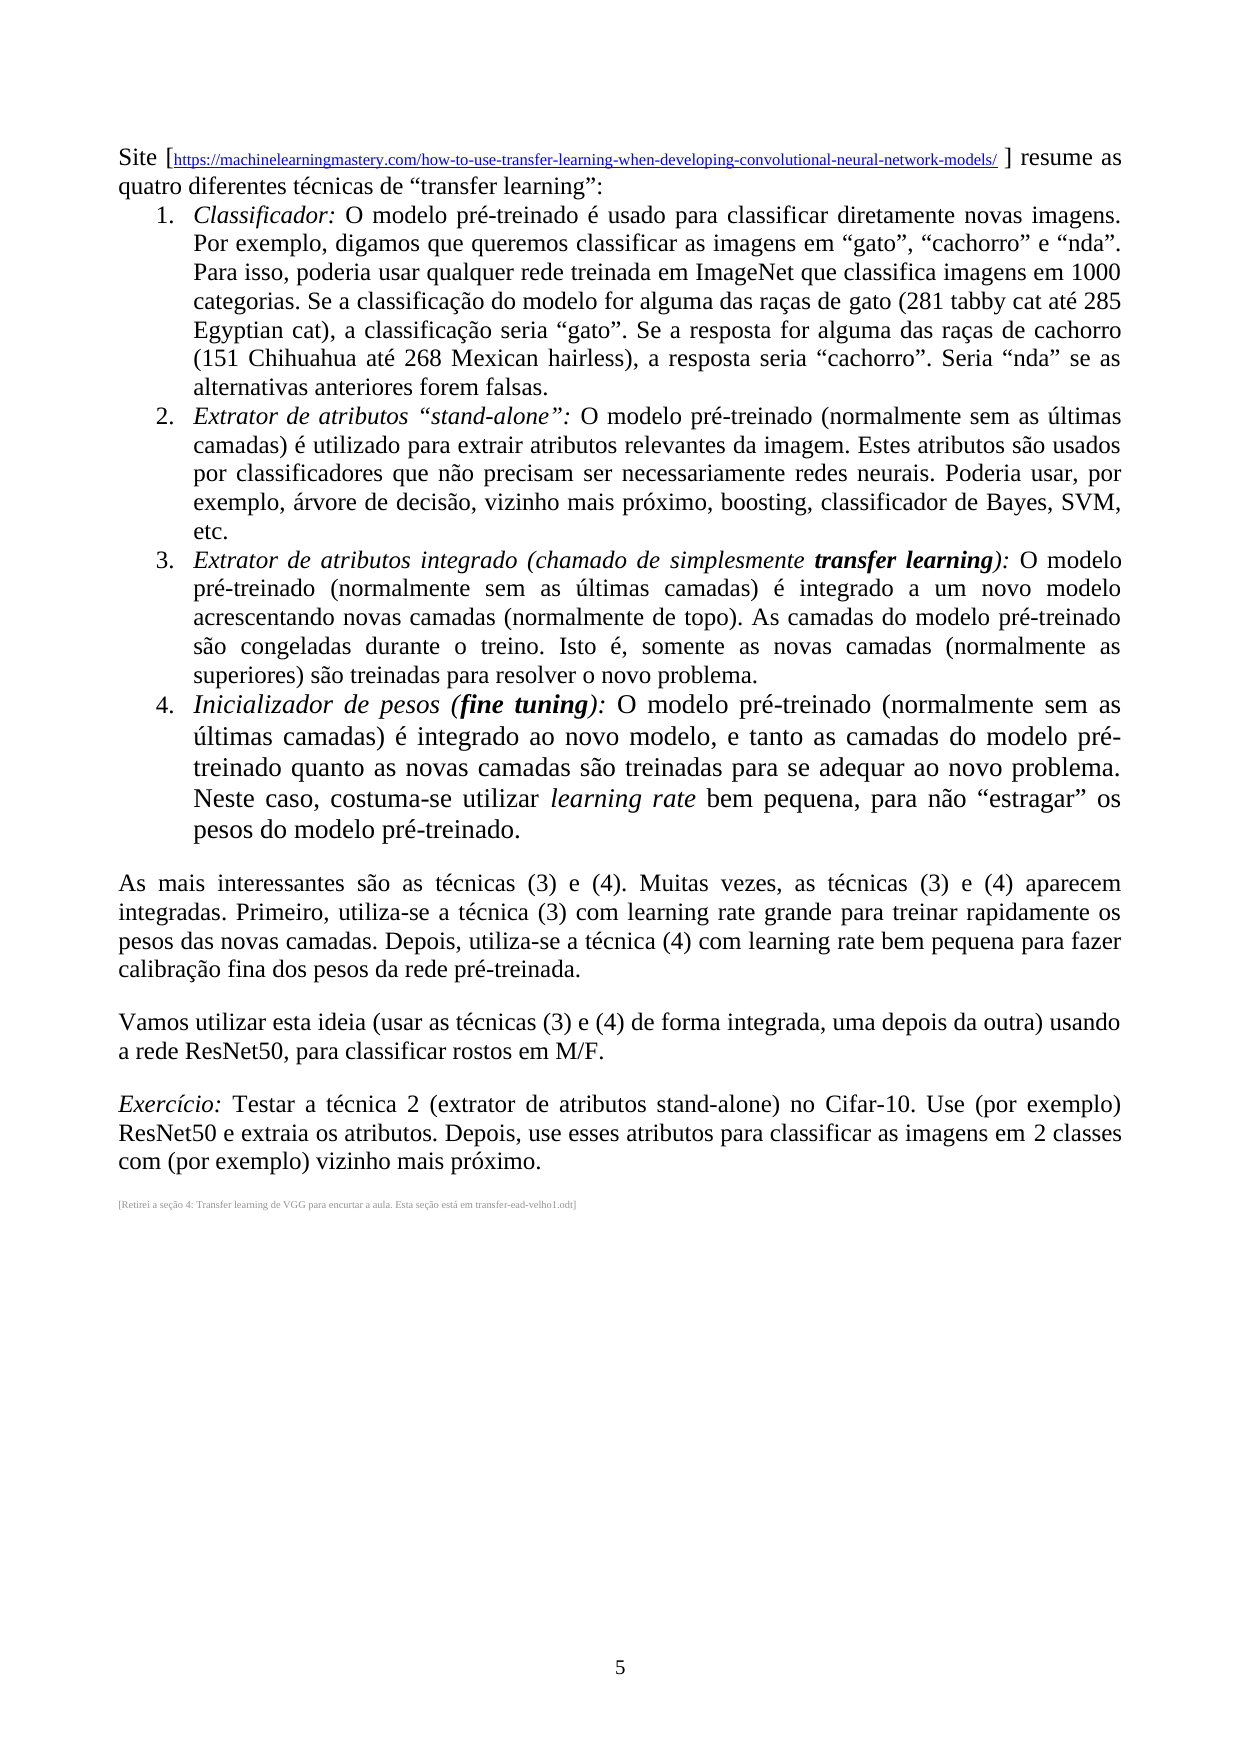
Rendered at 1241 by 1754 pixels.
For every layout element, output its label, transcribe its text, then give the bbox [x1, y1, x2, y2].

text Site [https://machinelearningmastery.com/how-to-use-transfer-learning-when-developing-convolutional-neural-network-models/ ] resume as quatro diferentes técnicas de “transfer learning”: [118, 142, 1122, 200]
list Classificador: O modelo pré-treinado é usado para classificar diretamente novas imagens. Por exemplo, digamos que queremos classificar as imagens em “gato”, “cachorro” e “nda”. Para isso, poderia usar qualquer rede treinada em ImageNet que classifica imagens em 1000 categorias. Se a classificação do modelo for alguma das raças de gato (281 tabby cat até 285 Egyptian cat), a classificação seria “gato”. Se a resposta for alguma das raças de cachorro (151 Chihuahua até 268 Mexican hairless), a resposta seria “cachorro”. Seria “nda” se as alternativas anteriores forem falsas. [156, 200, 1122, 401]
text Vamos utilizar esta ideia (usar as técnicas (3) e (4) de forma integrada, uma depois da outra) usando a rede ResNet50, para classificar rostos em M/F. [118, 1007, 1122, 1065]
text As mais interessantes são as técnicas (3) e (4). Muitas vezes, as técnicas (3) e (4) aparecem integradas. Primeiro, utiliza-se a técnica (3) com learning rate grande para treinar rapidamente os pesos das novas camadas. Depois, utiliza-se a técnica (4) com learning rate bem pequena para fazer calibração fina dos pesos da rede pré-treinada. [118, 868, 1122, 983]
text [Retirei a seção 4: Transfer learning de VGG para encurtar a aula. Esta seção está em transfer-ead-velho1.odt] [118, 1199, 1122, 1211]
list Extrator de atributos “stand-alone”: O modelo pré-treinado (normalmente sem as últimas camadas) é utilizado para extrair atributos relevantes da imagem. Estes atributos são usados por classificadores que não precisam ser necessariamente redes neurais. Poderia usar, por exemplo, árvore de decisão, vizinho mais próximo, boosting, classificador de Bayes, SVM, etc. [156, 401, 1122, 545]
list Inicializador de pesos (fine tuning): O modelo pré-treinado (normalmente sem as últimas camadas) é integrado ao novo modelo, e tanto as camadas do modelo pré-treinado quanto as novas camadas são treinadas para se adequar ao novo problema. Neste caso, costuma-se utilizar learning rate bem pequena, para não “estragar” os pesos do modelo pré-treinado. [156, 688, 1122, 844]
list Extrator de atributos integrado (chamado de simplesmente transfer learning): O modelo pré-treinado (normalmente sem as últimas camadas) é integrado a um novo modelo acrescentando novas camadas (normalmente de topo). As camadas do modelo pré-treinado são congeladas durante o treino. Isto é, somente as novas camadas (normalmente as superiores) são treinadas para resolver o novo problema. [156, 545, 1122, 688]
text Exercício: Testar a técnica 2 (extrator de atributos stand-alone) no Cifar-10. Use (por exemplo) ResNet50 e extraia os atributos. Depois, use esses atributos para classificar as imagens em 2 classes com (por exemplo) vizinho mais próximo. [118, 1089, 1122, 1175]
